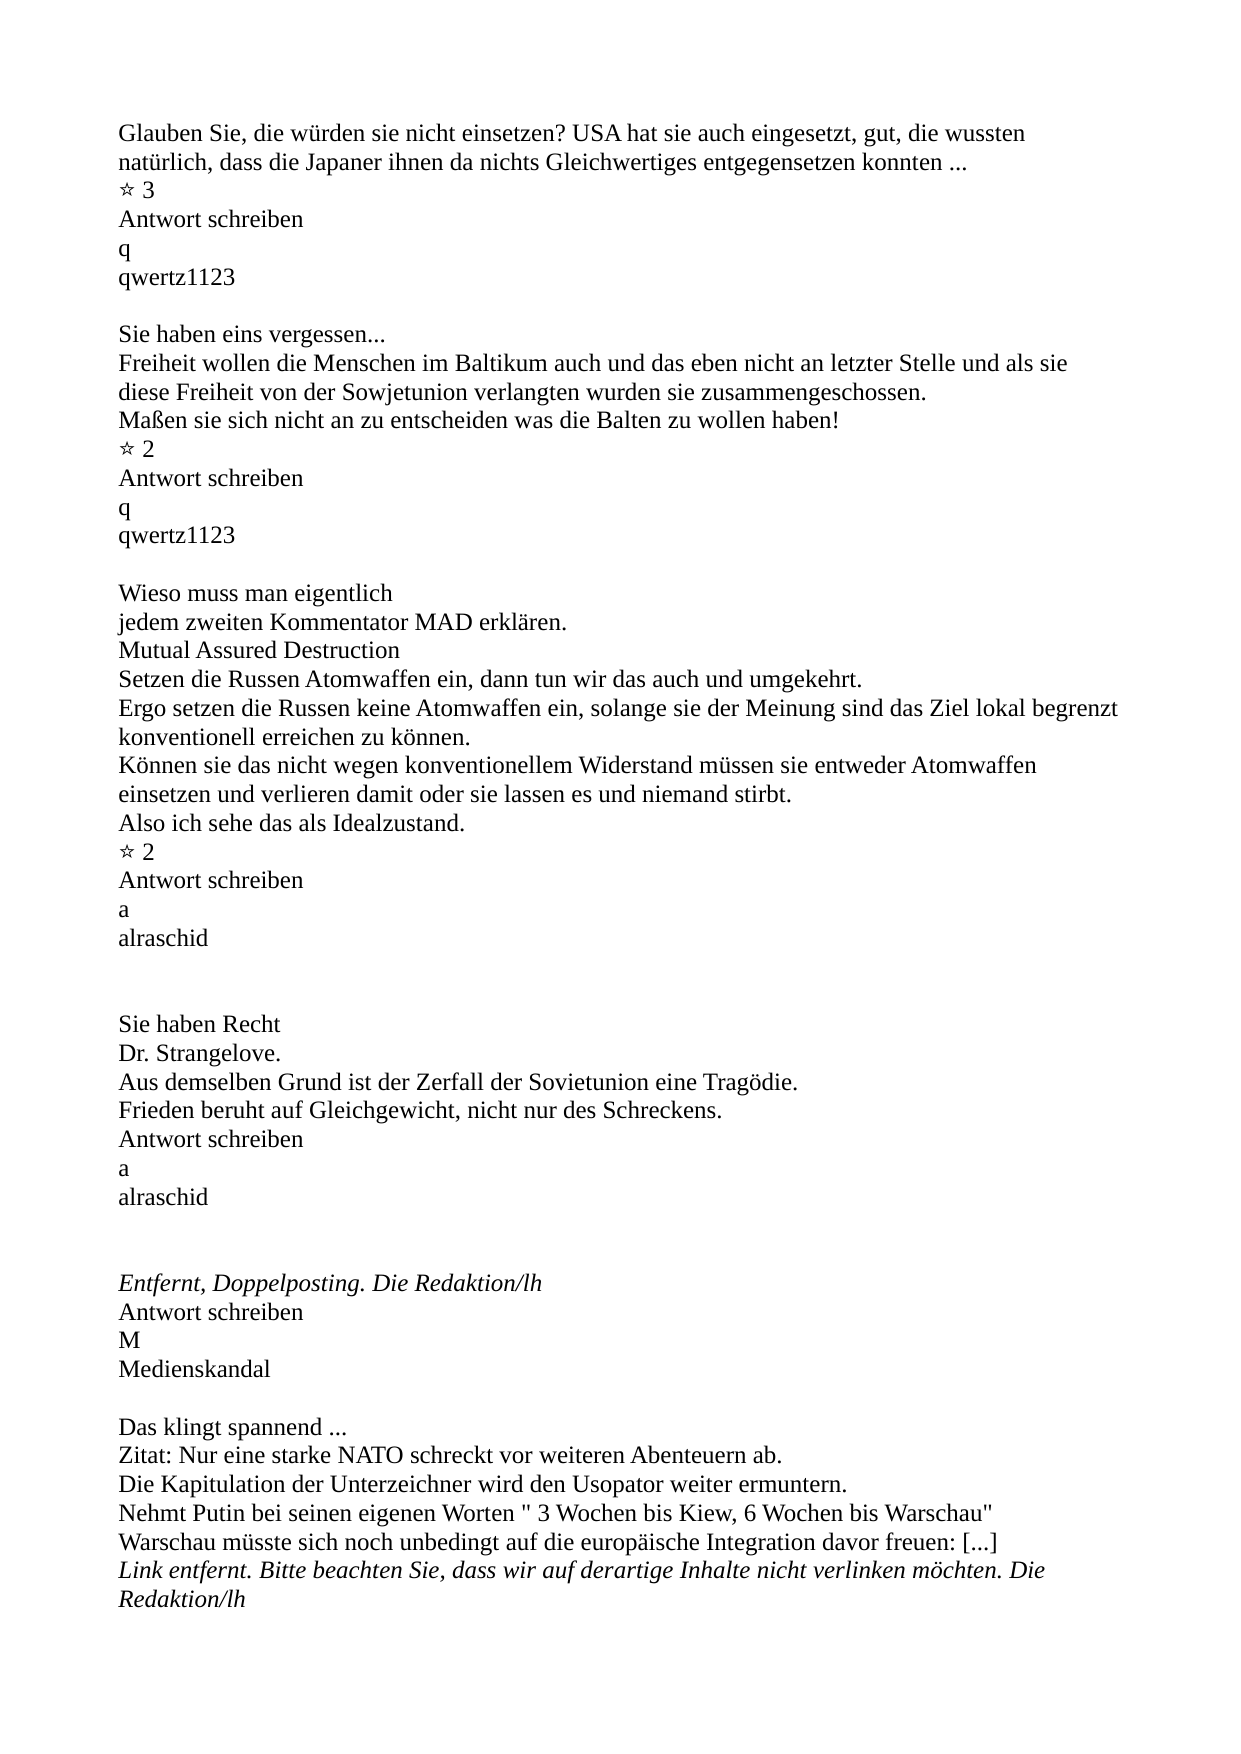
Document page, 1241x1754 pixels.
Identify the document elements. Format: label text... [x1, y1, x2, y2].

text qwertz1123 [118, 521, 1122, 549]
text Entfernt, Doppelposting. Die Redaktion/lh [118, 1268, 1122, 1297]
text Sie haben eins vergessen... [118, 319, 1122, 348]
text Antwort schreiben [118, 1297, 1122, 1326]
text jedem zweiten Kommentator MAD erklären. [118, 607, 1122, 636]
text Sie haben Recht [118, 1009, 1122, 1038]
text Warschau müsste sich noch unbedingt auf die europäische Integration davor freuen: [...] [118, 1527, 1122, 1556]
text Setzen die Russen Atomwaffen ein, dann tun wir das auch und umgekehrt. [118, 664, 1122, 693]
text Antwort schreiben [118, 866, 1122, 894]
text Ergo setzen die Russen keine Atomwaffen ein, solange sie der Meinung sind das Ziel lokal begrenzt konventionell erreichen zu können. [118, 693, 1122, 751]
text a [118, 894, 1122, 923]
text Medienskandal [118, 1354, 1122, 1383]
text M [118, 1326, 1122, 1354]
text ⭐️ 3 [118, 176, 1122, 204]
text a [118, 1153, 1122, 1182]
text Dr. Strangelove. [118, 1038, 1122, 1067]
text Wieso muss man eigentlich [118, 578, 1122, 607]
text Link entfernt. Bitte beachten Sie, dass wir auf derartige Inhalte nicht verlinken möchten. Die Redaktion/lh [118, 1556, 1122, 1613]
text Können sie das nicht wegen konventionellem Widerstand müssen sie entweder Atomwaffen einsetzen und verlieren damit oder sie lassen es und niemand stirbt. Also ich sehe das als Idealzustand. [118, 751, 1122, 837]
text Maßen sie sich nicht an zu entscheiden was die Balten zu wollen haben! [118, 406, 1122, 434]
text Das klingt spannend ... [118, 1412, 1122, 1441]
text Freiheit wollen die Menschen im Baltikum auch und das eben nicht an letzter Stelle und als sie diese Freiheit von der Sowjetunion verlangten wurden sie zusammengeschossen. [118, 348, 1122, 406]
text Mutual Assured Destruction [118, 636, 1122, 664]
text Antwort schreiben [118, 204, 1122, 233]
text ⭐️ 2 [118, 434, 1122, 463]
text q [118, 492, 1122, 521]
text Antwort schreiben [118, 463, 1122, 492]
text qwertz1123 [118, 262, 1122, 291]
text alraschid [118, 923, 1122, 952]
text Glauben Sie, die würden sie nicht einsetzen? USA hat sie auch eingesetzt, gut, die wussten natürlich, dass die Japaner ihnen da nichts Gleichwertiges entgegensetzen konnten ... [118, 118, 1122, 176]
text Zitat: Nur eine starke NATO schreckt vor weiteren Abenteuern ab. Die Kapitulation der Unterzeichner wird den Usopator weiter ermuntern. Nehmt Putin bei seinen eigenen Worten " 3 Wochen bis Kiew, 6 Wochen bis Warschau" [118, 1441, 1122, 1527]
text Antwort schreiben [118, 1124, 1122, 1153]
text alraschid [118, 1182, 1122, 1211]
text Aus demselben Grund ist der Zerfall der Sovietunion eine Tragödie. Frieden beruht auf Gleichgewicht, nicht nur des Schreckens. [118, 1067, 1122, 1124]
text ⭐️ 2 [118, 837, 1122, 866]
text q [118, 233, 1122, 262]
